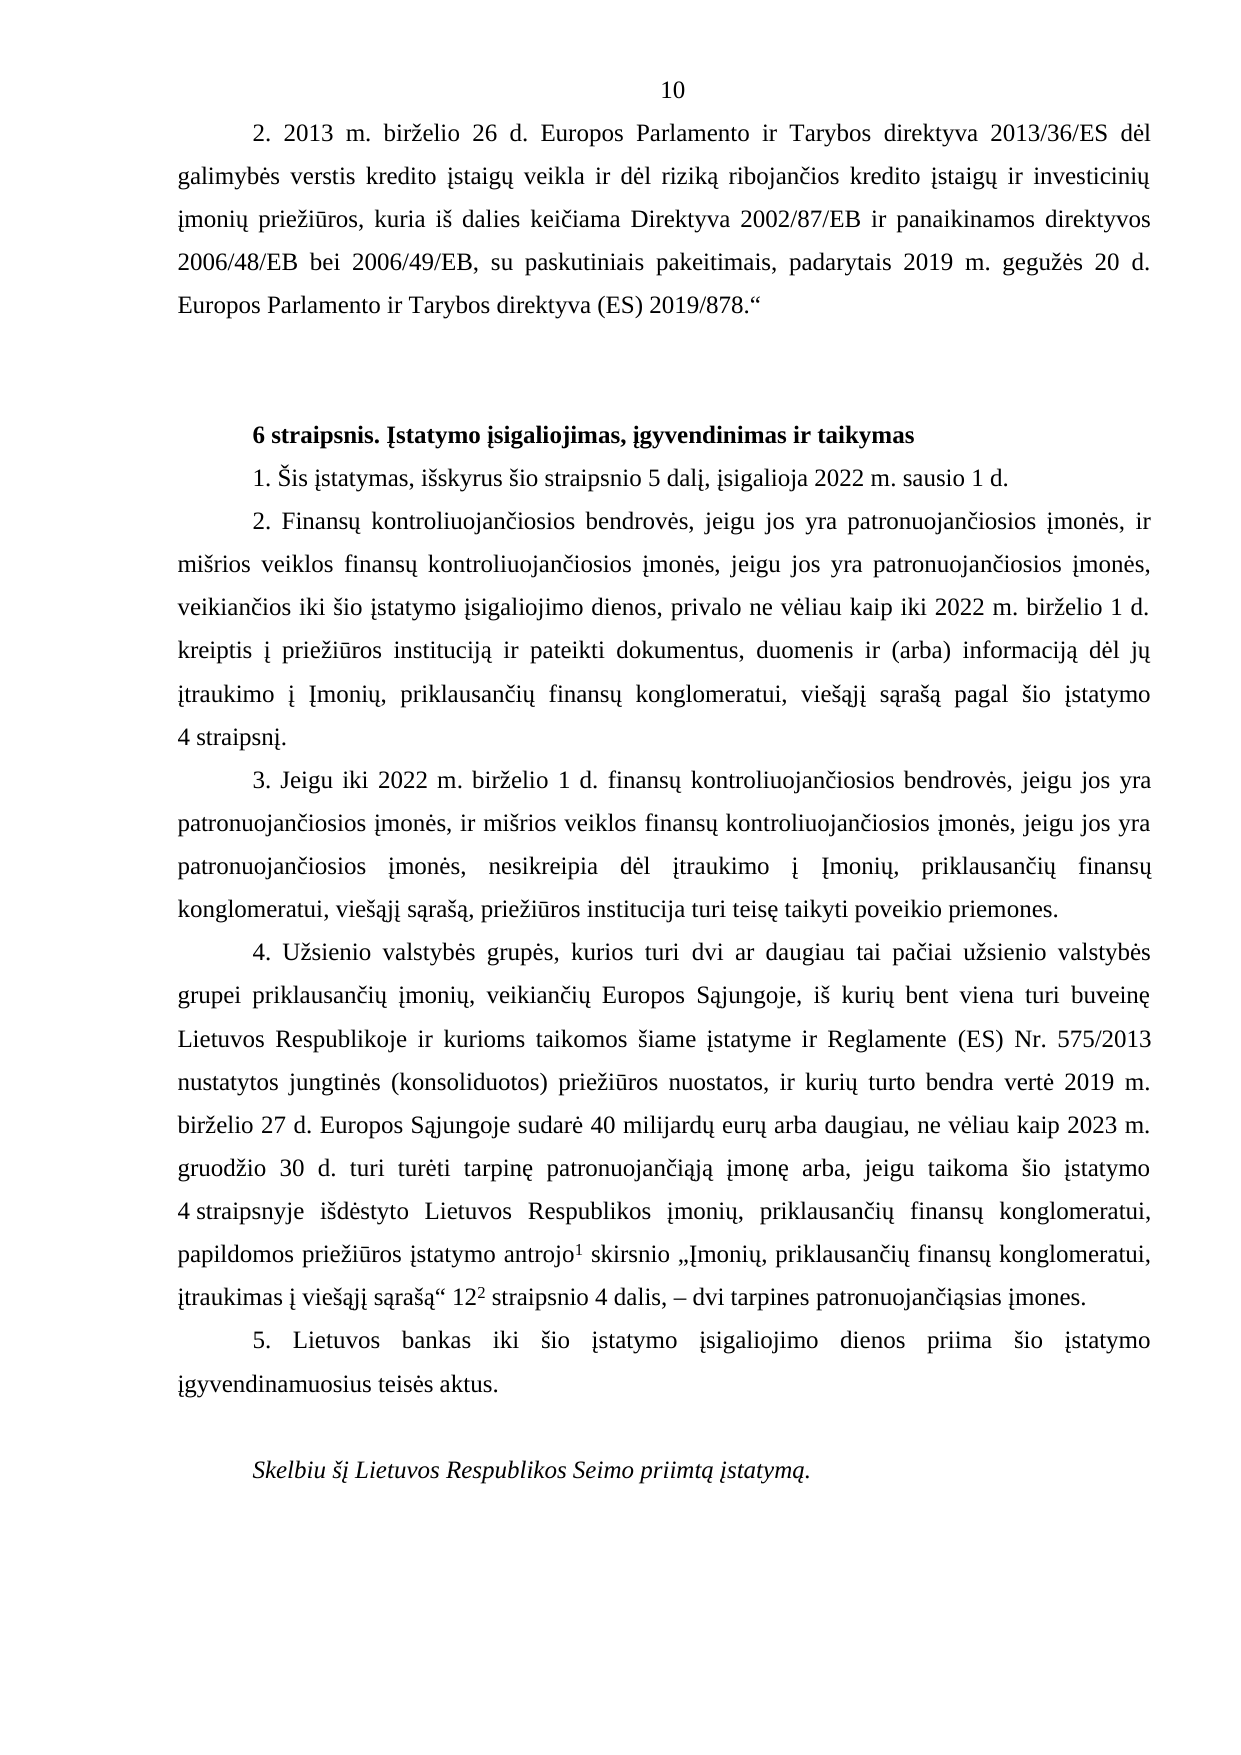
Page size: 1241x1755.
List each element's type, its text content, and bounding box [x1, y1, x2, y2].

text 2. 2013 m. birželio 26 d. Europos Parlamento ir Tarybos direktyva 2013/36/ES dėl galimybės verstis kredito įstaigų veikla ir dėl riziką ribojančios kredito įstaigų ir investicinių įmonių priežiūros, kuria iš dalies keičiama Direktyva 2002/87/EB ir panaikinamos direktyvos 2006/48/EB bei 2006/49/EB, su paskutiniais pakeitimais, padarytais 2019 m. gegužės 20 d. Europos Parlamento ir Tarybos direktyva (ES) 2019/878.“ [177, 118, 1152, 319]
text 5. Lietuvos bankas iki šio įstatymo įsigaliojimo dienos priima šio įstatymo įgyvendinamuosius teisės aktus. [177, 1326, 1152, 1397]
text 3. Jeigu iki 2022 m. birželio 1 d. finansų kontroliuojančiosios bendrovės, jeigu jos yra patronuojančiosios įmonės, ir mišrios veiklos finansų kontroliuojančiosios įmonės, jeigu jos yra patronuojančiosios įmonės, nesikreipia dėl įtraukimo į Įmonių, priklausančių finansų konglomeratui, viešąjį sąrašą, priežiūros institucija turi teisę taikyti poveikio priemones. [177, 765, 1152, 923]
text Skelbiu šį Lietuvos Respublikos Seimo priimtą įstatymą. [177, 1455, 1152, 1484]
text 6 straipsnis. Įstatymo įsigaliojimas, įgyvendinimas ir taikymas [177, 420, 1152, 449]
text 2. Finansų kontroliuojančiosios bendrovės, jeigu jos yra patronuojančiosios įmonės, ir mišrios veiklos finansų kontroliuojančiosios įmonės, jeigu jos yra patronuojančiosios įmonės, veikiančios iki šio įstatymo įsigaliojimo dienos, privalo ne vėliau kaip iki 2022 m. birželio 1 d. kreiptis į priežiūros instituciją ir pateikti dokumentus, duomenis ir (arba) informaciją dėl jų įtraukimo į Įmonių, priklausančių finansų konglomeratui, viešąjį sąrašą pagal šio įstatymo 4 straipsnį. [177, 506, 1152, 751]
text 1. Šis įstatymas, išskyrus šio straipsnio 5 dalį, įsigalioja 2022 m. sausio 1 d. [177, 463, 1152, 492]
text 4. Užsienio valstybės grupės, kurios turi dvi ar daugiau tai pačiai užsienio valstybės grupei priklausančių įmonių, veikiančių Europos Sąjungoje, iš kurių bent viena turi buveinę Lietuvos Respublikoje ir kurioms taikomos šiame įstatyme ir Reglamente (ES) Nr. 575/2013 nustatytos jungtinės (konsoliduotos) priežiūros nuostatos, ir kurių turto bendra vertė 2019 m. birželio 27 d. Europos Sąjungoje sudarė 40 milijardų eurų arba daugiau, ne vėliau kaip 2023 m. gruodžio 30 d. turi turėti tarpinę patronuojančiąją įmonę arba, jeigu taikoma šio įstatymo 4 straipsnyje išdėstyto Lietuvos Respublikos įmonių, priklausančių finansų konglomeratui, papildomos priežiūros įstatymo antrojo1 skirsnio „Įmonių, priklausančių finansų konglomeratui, įtraukimas į viešąjį sąrašą“ 122 straipsnio 4 dalis, – dvi tarpines patronuojančiąsias įmones. [177, 937, 1152, 1311]
